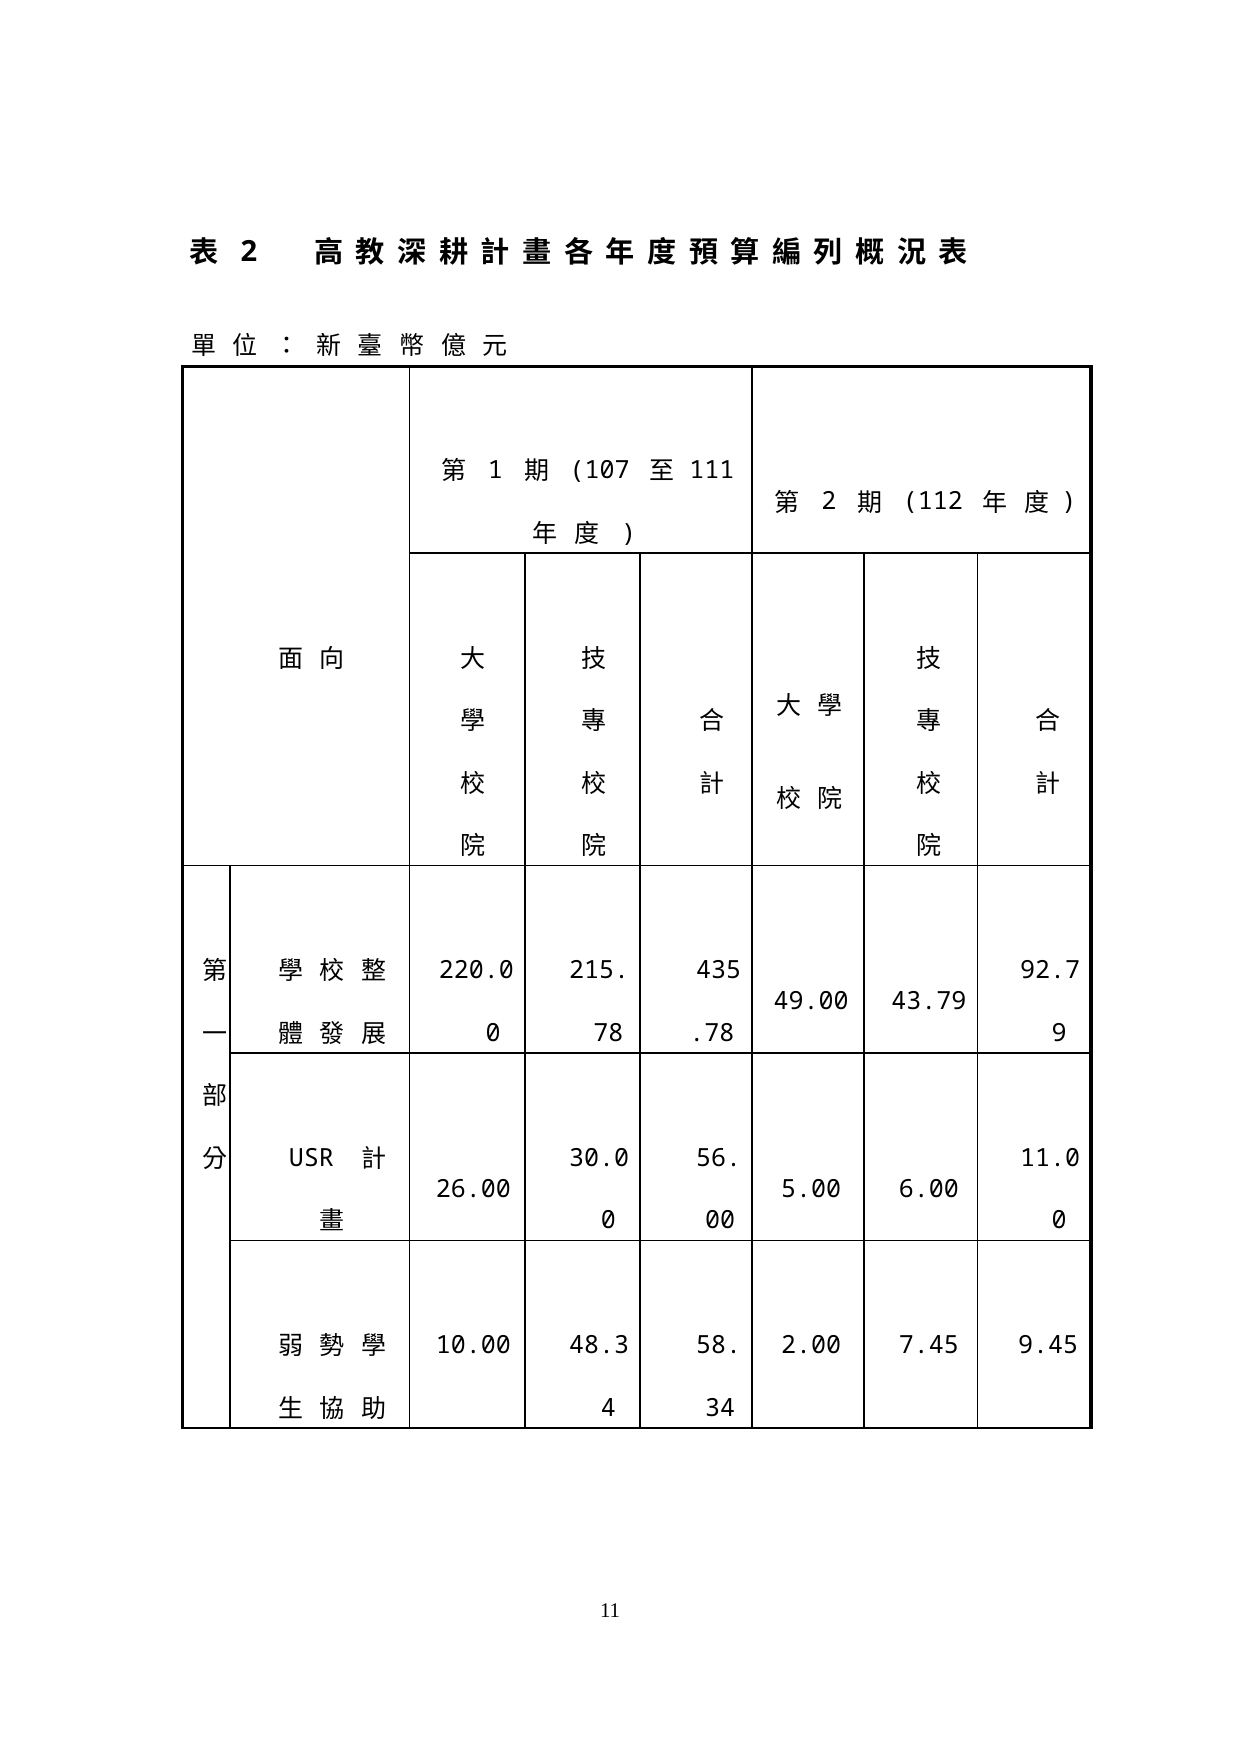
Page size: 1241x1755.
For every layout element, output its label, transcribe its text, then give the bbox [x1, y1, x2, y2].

table_cell 5.00 [753, 1054, 863, 1240]
table_cell 大學 校院 [410, 554, 524, 865]
table_cell 弱勢學生協助 [231, 1241, 409, 1427]
table_header 第1期(107至111年度) [410, 368, 751, 552]
table_cell 6.00 [865, 1054, 977, 1240]
table_cell 第 一 部 分 [184, 866, 229, 1427]
table_cell 大學 校院 [753, 554, 863, 865]
table_cell USR計畫 [231, 1054, 409, 1240]
table_cell 56.00 [641, 1054, 751, 1240]
text 表2 高教深耕計畫各年度預算編列概況表 單位：新臺幣億元 [183, 177, 1058, 365]
table_cell 220.00 [410, 866, 524, 1052]
table_cell 48.34 [526, 1241, 639, 1427]
table_cell 435.78 [641, 866, 751, 1052]
table_cell 92.79 [978, 866, 1089, 1052]
table_header 第2期(112年度) [753, 368, 1089, 552]
table_cell 26.00 [410, 1054, 524, 1240]
table_cell 10.00 [410, 1241, 524, 1427]
table_cell 30.00 [526, 1054, 639, 1240]
table_cell 43.79 [865, 866, 977, 1052]
table_cell 學校整體發展 [231, 866, 409, 1052]
table_cell 215.78 [526, 866, 639, 1052]
table_cell 技專 校院 [865, 554, 977, 865]
table_cell 合計 [641, 554, 751, 865]
table_cell 合計 [978, 554, 1089, 865]
table_cell 49.00 [753, 866, 863, 1052]
table_cell 58.34 [641, 1241, 751, 1427]
table_header 面向 [184, 368, 409, 865]
table_cell 7.45 [865, 1241, 977, 1427]
table_cell 11.00 [978, 1054, 1089, 1240]
table_cell 2.00 [753, 1241, 863, 1427]
table_cell 9.45 [978, 1241, 1089, 1427]
table_cell 技專 校院 [526, 554, 639, 865]
